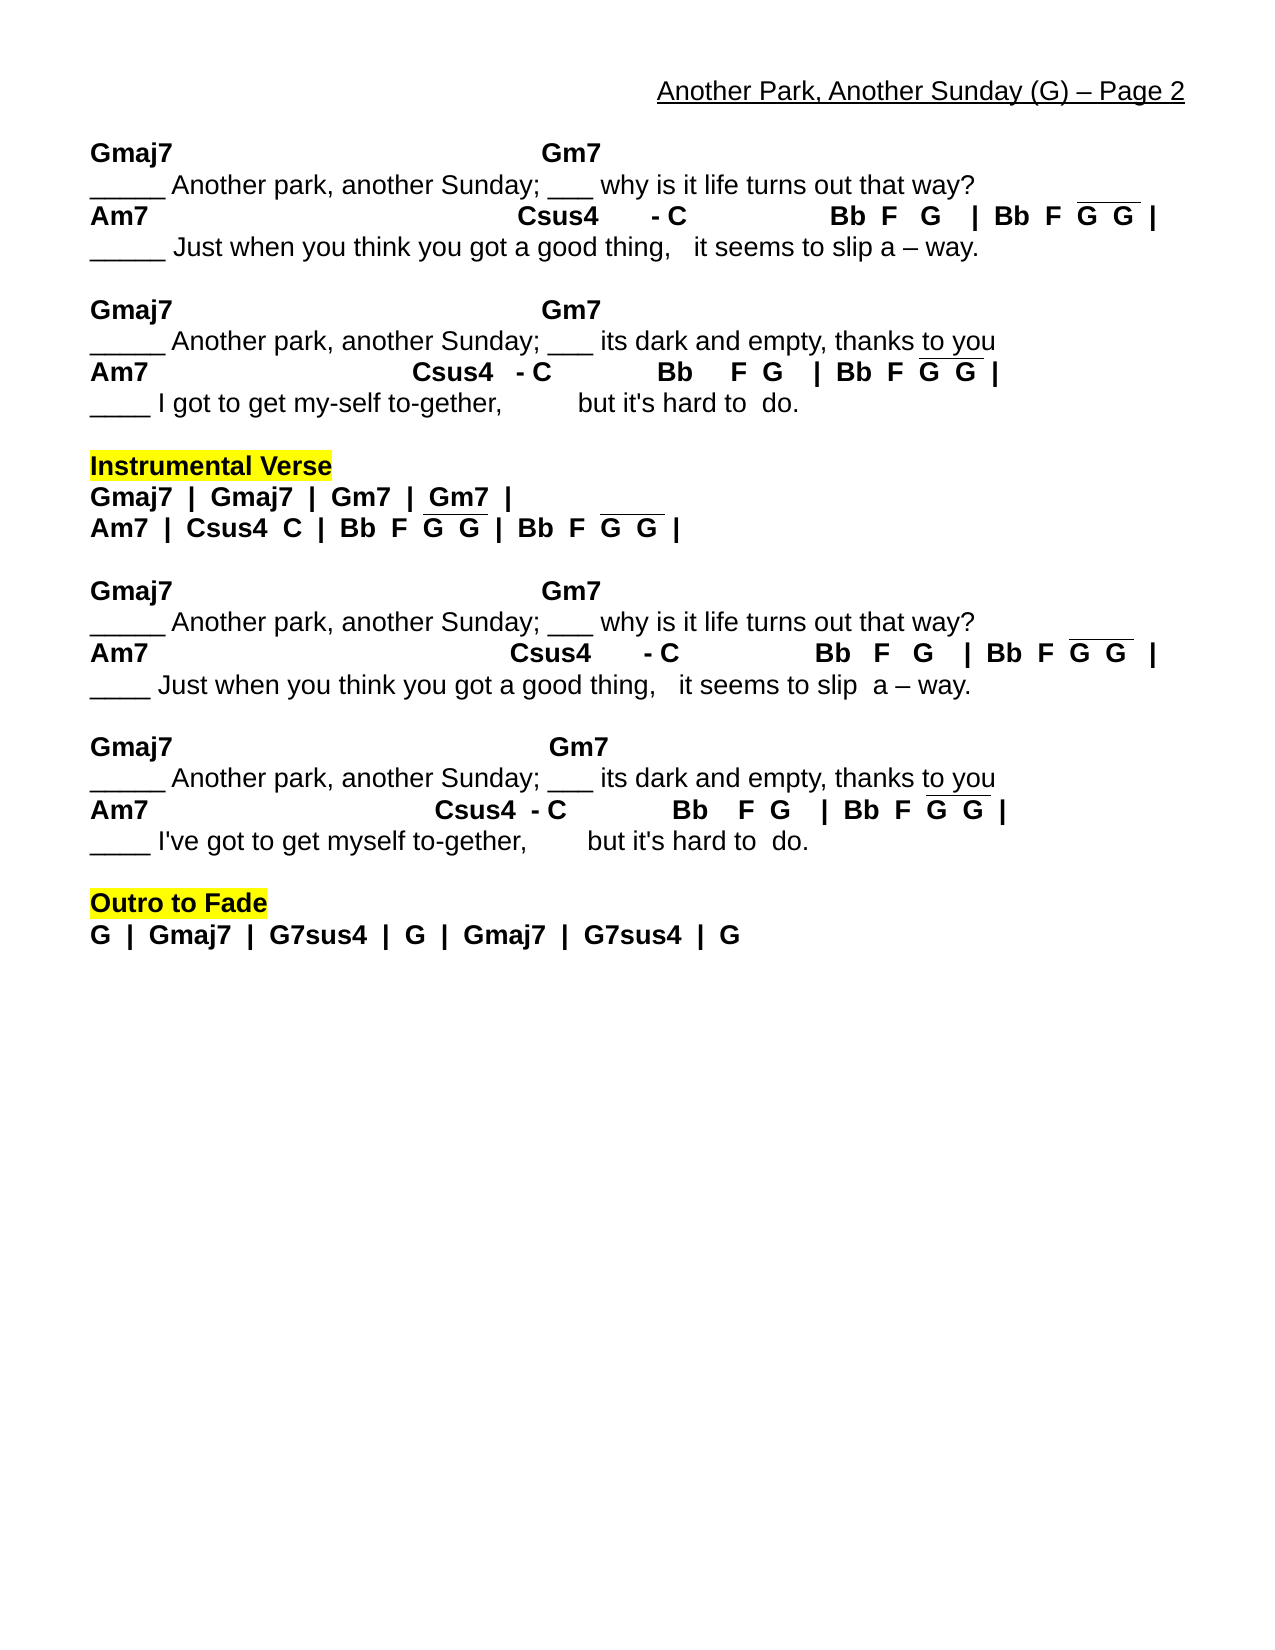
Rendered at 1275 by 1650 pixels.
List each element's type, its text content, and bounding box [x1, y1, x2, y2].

text Am7 Csus4 - C Bb F G | Bb F G G | [90, 356, 1185, 387]
text Another Park, Another Sunday (G) – Page 2 [90, 75, 1185, 106]
text _____ Another park, another Sunday; ___ its dark and empty, thanks to you [90, 762, 1185, 794]
text Am7 Csus4 - C Bb F G | Bb F G G | [90, 637, 1185, 669]
text _____ Another park, another Sunday; ___ why is it life turns out that way? [90, 169, 1185, 200]
text Gmaj7 Gm7 [90, 731, 1185, 762]
text Gmaj7 Gm7 [90, 137, 1185, 169]
text _____ Another park, another Sunday; ___ why is it life turns out that way? [90, 606, 1185, 637]
text Am7 Csus4 - C Bb F G | Bb F G G | [90, 200, 1185, 231]
text G | Gmaj7 | G7sus4 | G | Gmaj7 | G7sus4 | G [90, 919, 1185, 950]
text Gmaj7 | Gmaj7 | Gm7 | Gm7 | Am7 | Csus4 C | Bb F G G | Bb F G G | [90, 481, 1185, 544]
text _____ Another park, another Sunday; ___ its dark and empty, thanks to you [90, 325, 1185, 356]
text _____ Just when you think you got a good thing, it seems to slip a – way. [90, 231, 1185, 262]
text Gmaj7 Gm7 [90, 294, 1185, 325]
text Instrumental Verse [90, 450, 1185, 481]
text Outro to Fade [90, 887, 1185, 919]
text ____ I got to get my-self to-gether, but it's hard to do. [90, 387, 1185, 419]
text ____ I've got to get myself to-gether, but it's hard to do. [90, 825, 1185, 856]
text Am7 Csus4 - C Bb F G | Bb F G G | [90, 794, 1185, 825]
text ____ Just when you think you got a good thing, it seems to slip a – way. [90, 669, 1185, 700]
text Gmaj7 Gm7 [90, 575, 1185, 606]
